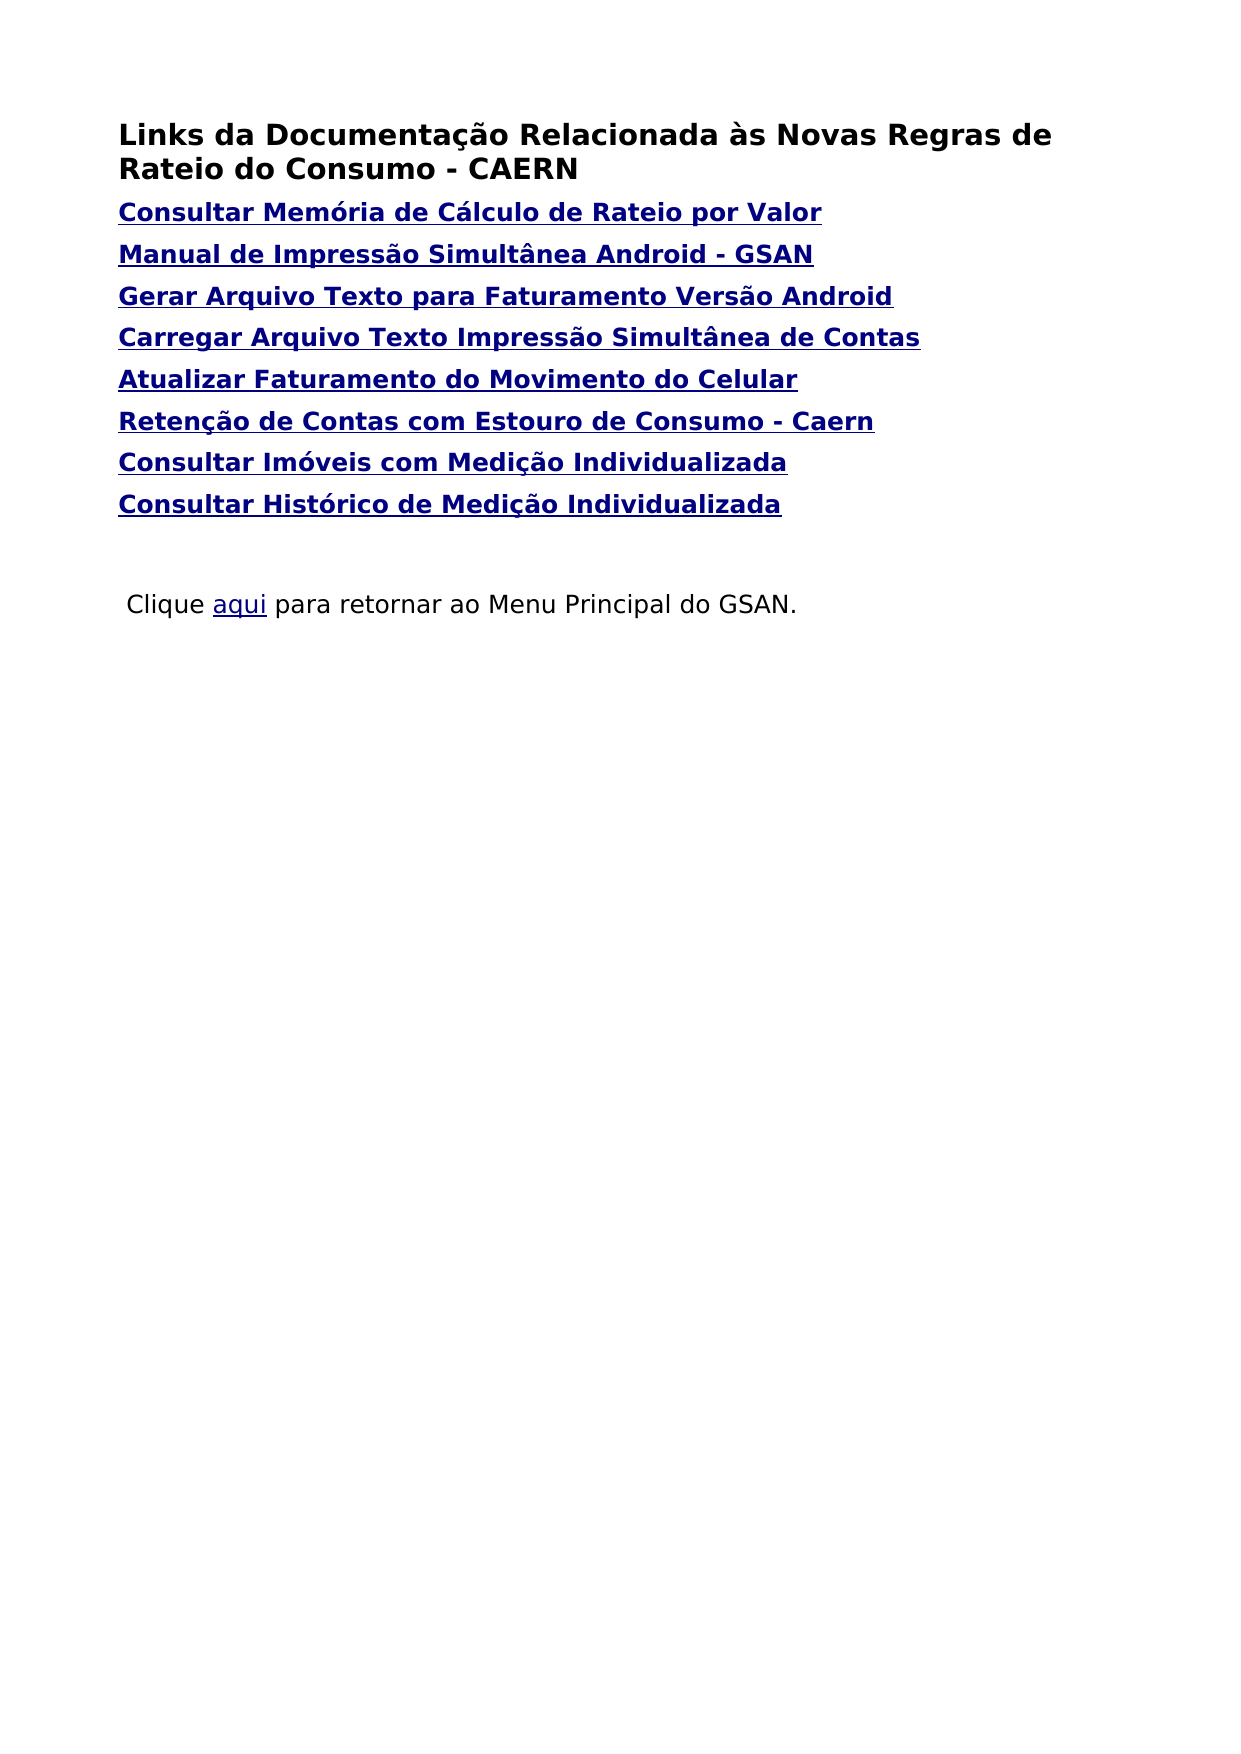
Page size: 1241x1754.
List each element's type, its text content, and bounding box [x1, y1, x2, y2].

subtitle Links da Documentação Relacionada às Novas Regras de Rateio do Consumo - CAERN [118, 118, 1122, 186]
text Consultar Memória de Cálculo de Rateio por Valor [118, 198, 1122, 228]
text Consultar Histórico de Medição Individualizada [118, 490, 1122, 519]
text Atualizar Faturamento do Movimento do Celular [118, 365, 1122, 394]
text Manual de Impressão Simultânea Android - GSAN [118, 240, 1122, 269]
text Clique aqui para retornar ao Menu Principal do GSAN. [118, 532, 1122, 619]
text Retenção de Contas com Estouro de Consumo - Caern [118, 407, 1122, 436]
text Carregar Arquivo Texto Impressão Simultânea de Contas [118, 323, 1122, 353]
text Consultar Imóveis com Medição Individualizada [118, 448, 1122, 478]
text Gerar Arquivo Texto para Faturamento Versão Android [118, 282, 1122, 311]
